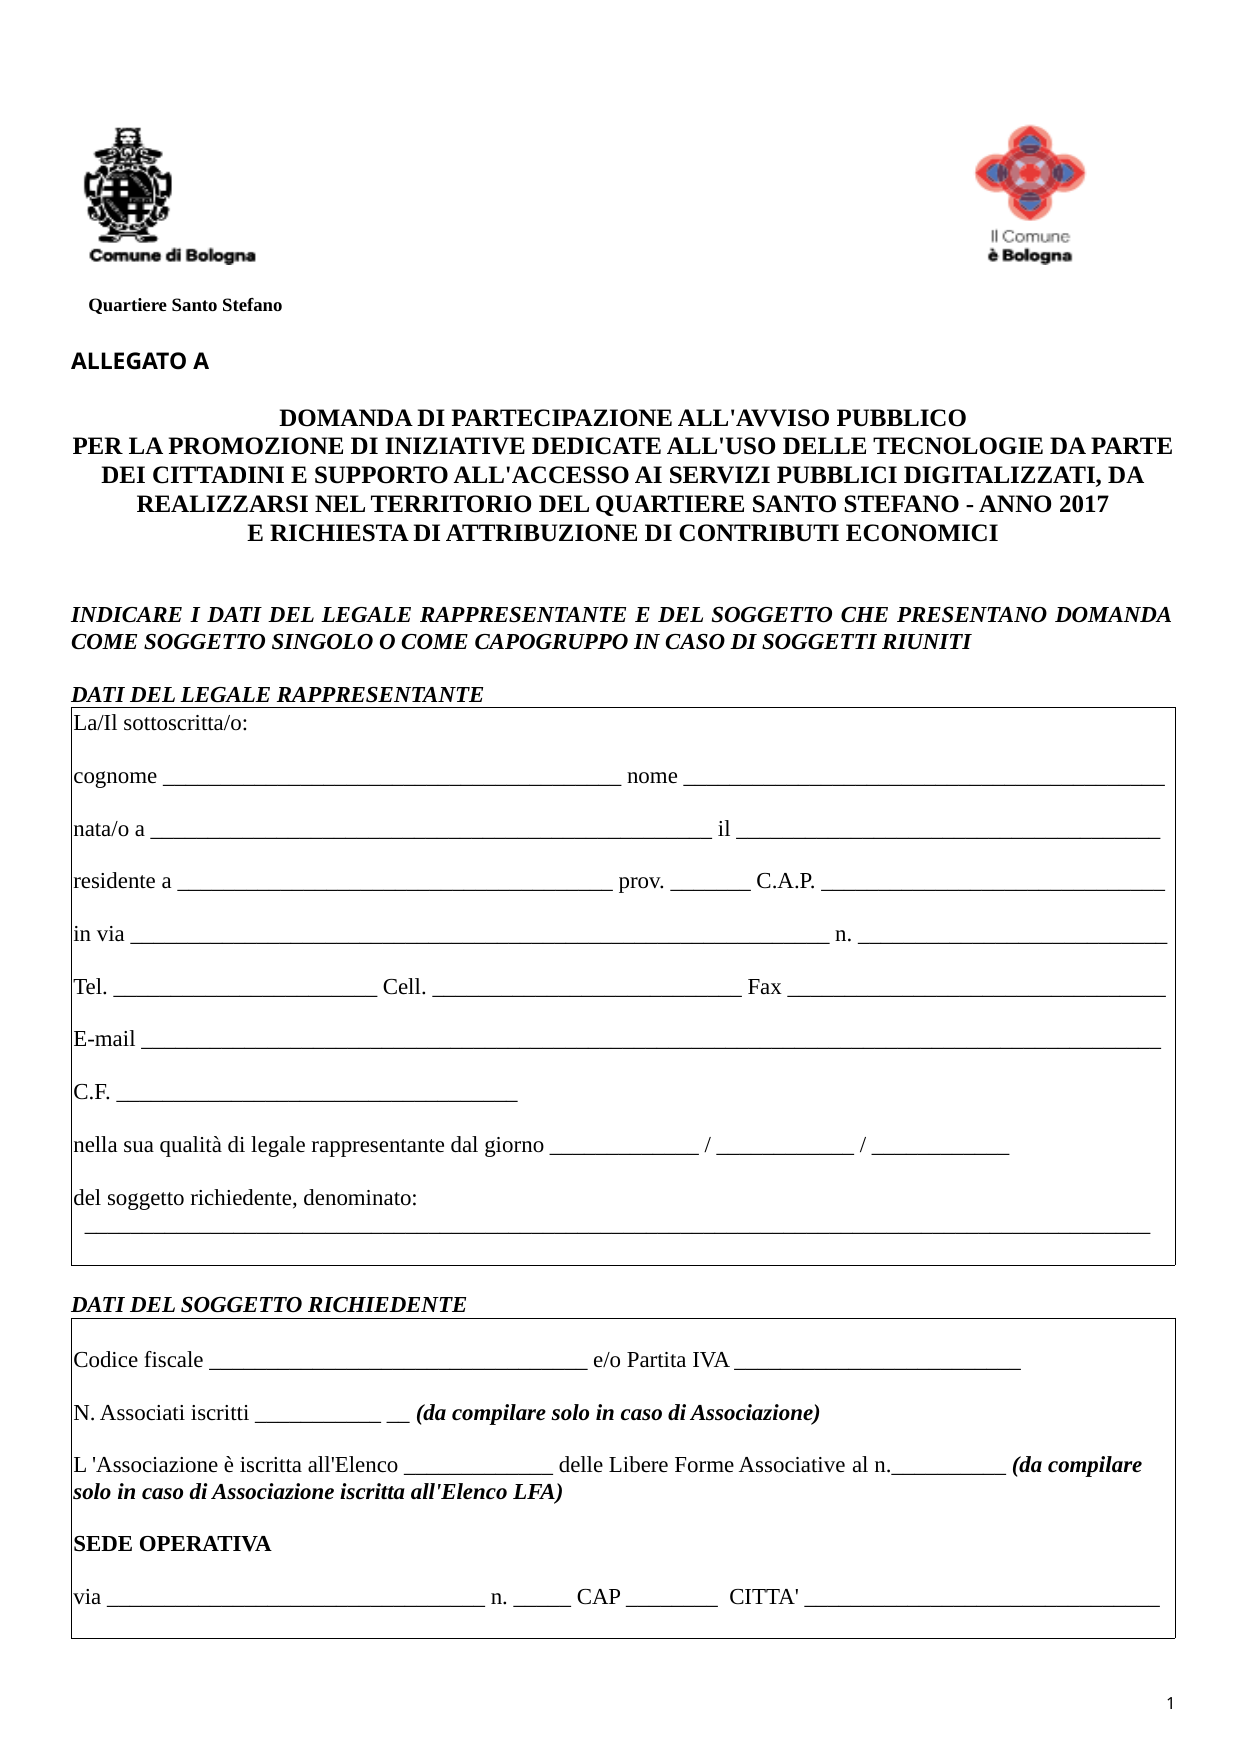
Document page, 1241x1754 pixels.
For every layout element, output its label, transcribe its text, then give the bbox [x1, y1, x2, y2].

text E RICHIESTA DI ATTRIBUZIONE DI CONTRIBUTI ECONOMICI [71, 518, 1175, 546]
text _____________________________________________________________________________________________ [72, 1208, 1175, 1236]
text Tel. _______________________ Cell. ___________________________ Fax _________________________________ [72, 971, 1175, 999]
text del soggetto richiedente, denominato: [72, 1181, 1175, 1208]
text PER LA PROMOZIONE DI INIZIATIVE DEDICATE ALL'USO DELLE TECNOLOGIE DA PARTE DEI CITTADINI E SUPPORTO ALL'ACCESSO AI SERVIZI PUBBLICI DIGITALIZZATI, DA REALIZZARSI NEL TERRITORIO DEL QUARTIERE SANTO STEFANO - ANNO 2017 [71, 431, 1175, 518]
text Codice fiscale _________________________________ e/o Partita IVA _________________________ [72, 1344, 1175, 1372]
text C.F. ___________________________________ [72, 1076, 1175, 1104]
picture [1, 70, 1156, 265]
text L 'Associazione è iscritta all'Elenco _____________ delle Libere Forme Associative al n.__________ (da compilare solo in caso di Associazione iscritta all'Elenco LFA) [72, 1449, 1175, 1504]
text N. Associati iscritti ___________ __ (da compilare solo in caso di Associazione) [72, 1397, 1175, 1425]
text cognome ________________________________________ nome __________________________________________ [72, 760, 1175, 788]
text DATI DEL LEGALE RAPPRESENTANTE [71, 681, 1175, 707]
text DOMANDA DI PARTECIPAZIONE ALL'AVVISO PUBBLICO [71, 403, 1175, 431]
text INDICARE I DATI DEL LEGALE RAPPRESENTANTE E DEL SOGGETTO CHE PRESENTANO DOMANDA COME SOGGETTO SINGOLO O COME CAPOGRUPPO IN CASO DI SOGGETTI RIUNITI [71, 602, 1175, 654]
text residente a ______________________________________ prov. _______ C.A.P. ______________________________ [72, 865, 1175, 894]
text SEDE OPERATIVA [72, 1528, 1175, 1557]
text E-mail _________________________________________________________________________________________ [72, 1023, 1175, 1052]
text via _________________________________ n. _____ CAP ________ CITTA' _______________________________ [72, 1581, 1175, 1609]
text nata/o a _________________________________________________ il _____________________________________ [72, 812, 1175, 841]
text nella sua qualità di legale rappresentante dal giorno _____________ / ____________ / ____________ [72, 1129, 1175, 1157]
text La/Il sottoscritta/o: [72, 708, 1175, 736]
text in via _____________________________________________________________ n. ___________________________ [72, 918, 1175, 946]
text ALLEGATO A [71, 345, 1175, 376]
text DATI DEL SOGGETTO RICHIEDENTE [71, 1291, 1175, 1317]
